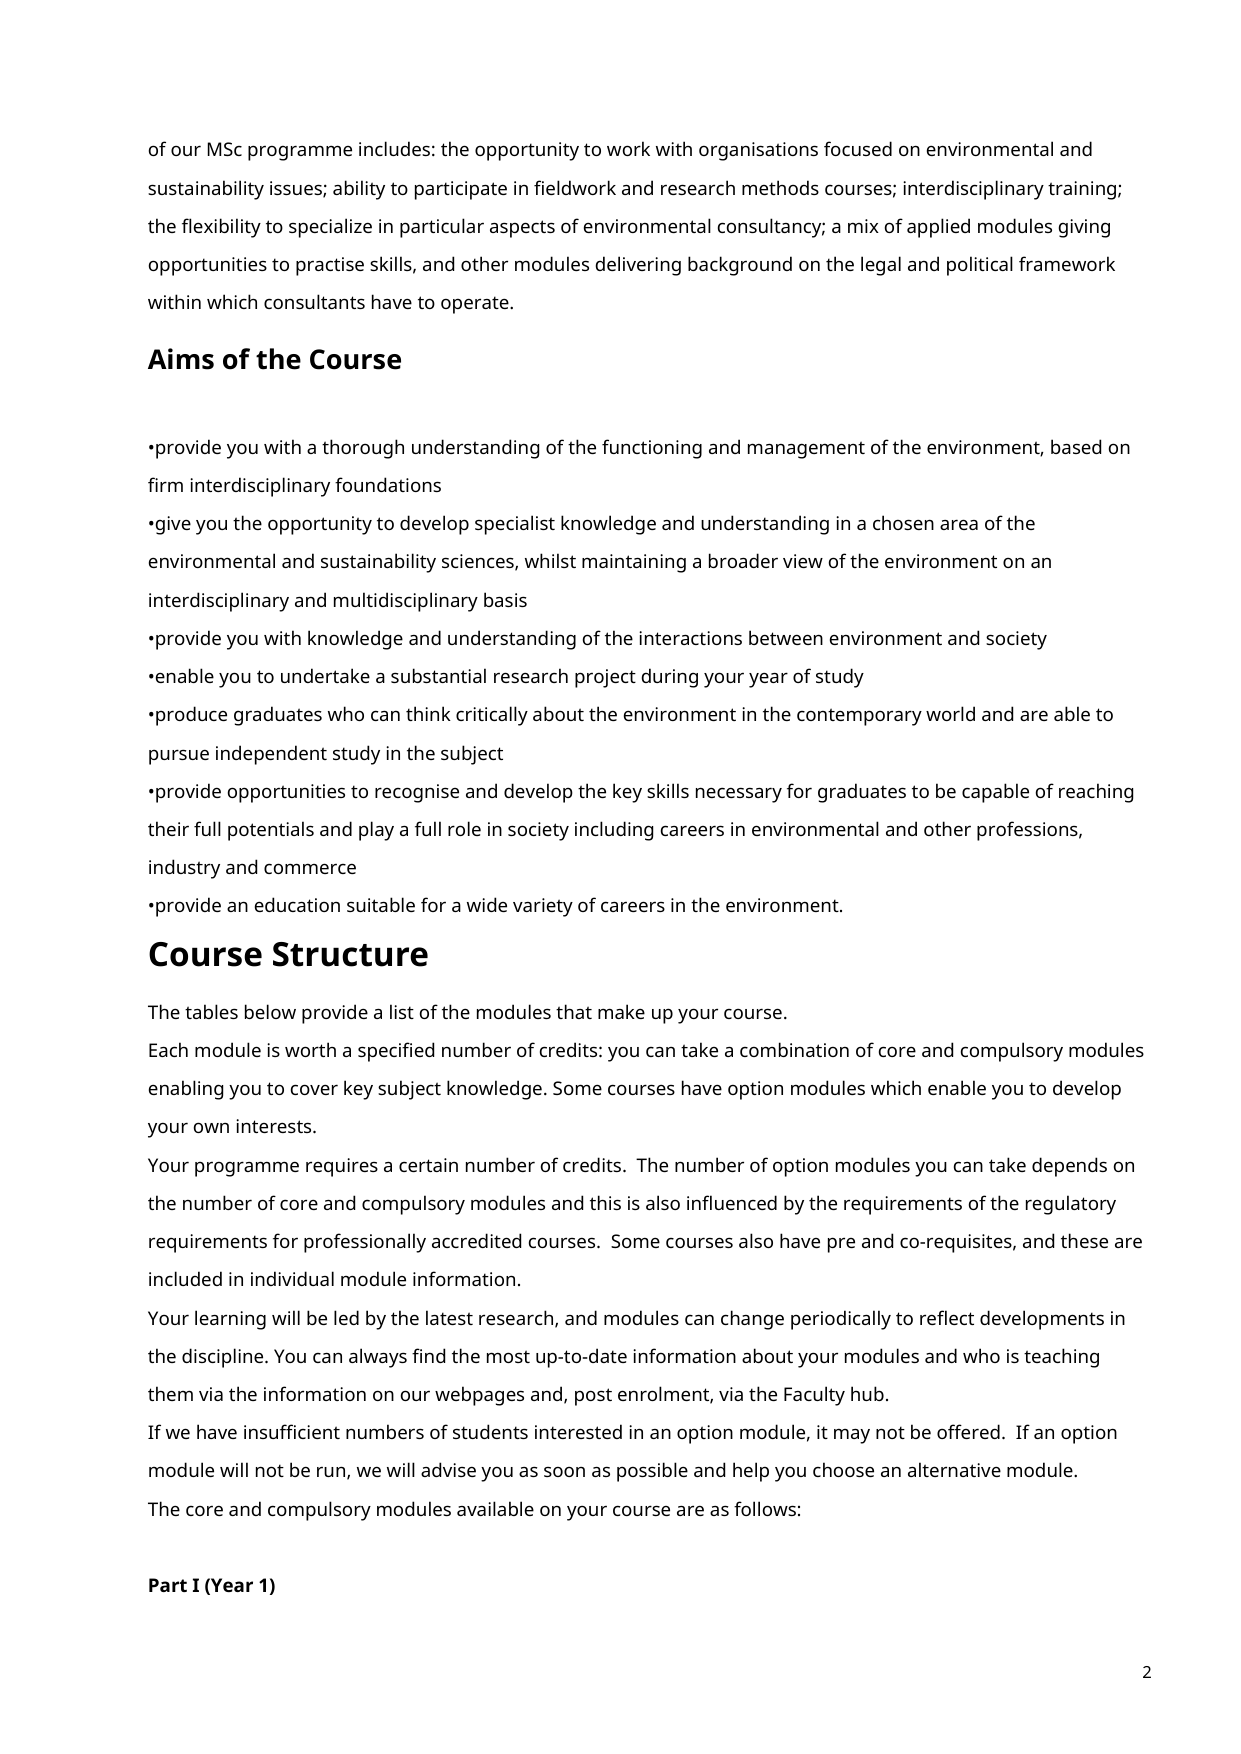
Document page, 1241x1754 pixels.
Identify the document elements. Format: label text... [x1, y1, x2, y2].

subtitle Aims of the Course [148, 340, 1152, 377]
text of our MSc programme includes: the opportunity to work with organisations focused on environmental and sustainability issues; ability to participate in fieldwork and research methods courses; interdisciplinary training; the flexibility to specialize in particular aspects of environmental consultancy; a mix of applied modules giving opportunities to practise skills, and other modules delivering background on the legal and political framework within which consultants have to operate. [148, 137, 1152, 315]
subtitle Course Structure [148, 931, 1152, 976]
text •provide you with a thorough understanding of the functioning and management of the environment, based on firm interdisciplinary foundations •give you the opportunity to develop specialist knowledge and understanding in a chosen area of the environmental and sustainability sciences, whilst maintaining a broader view of the environment on an interdisciplinary and multidisciplinary basis •provide you with knowledge and understanding of the interactions between environment and society •enable you to undertake a substantial research project during your year of study •produce graduates who can think critically about the environment in the contemporary world and are able to pursue independent study in the subject •provide opportunities to recognise and develop the key skills necessary for graduates to be capable of reaching their full potentials and play a full role in society including careers in environmental and other professions, industry and commerce •provide an education suitable for a wide variety of careers in the environment. [148, 434, 1152, 918]
text The tables below provide a list of the modules that make up your course. [148, 999, 1152, 1024]
table_header Part I (Year 1) [136, 1534, 1152, 1609]
text If we have insufficient numbers of students interested in an option module, it may not be offered. If an option module will not be run, we will advise you as soon as possible and help you choose an alternative module. [148, 1419, 1152, 1483]
text Your programme requires a certain number of credits. The number of option modules you can take depends on the number of core and compulsory modules and this is also influenced by the requirements of the regulatory requirements for professionally accredited courses. Some courses also have pre and co-requisites, and these are included in individual module information. [148, 1152, 1152, 1292]
text Your learning will be led by the latest research, and modules can change periodically to reflect developments in the discipline. You can always find the most up-to-date information about your modules and who is teaching them via the information on our webpages and, post enrolment, via the Faculty hub. [148, 1305, 1152, 1407]
text The core and compulsory modules available on your course are as follows: [148, 1496, 1152, 1522]
text Each module is worth a specified number of credits: you can take a combination of core and compulsory modules enabling you to cover key subject knowledge. Some courses have option modules which enable you to develop your own interests. [148, 1037, 1152, 1139]
